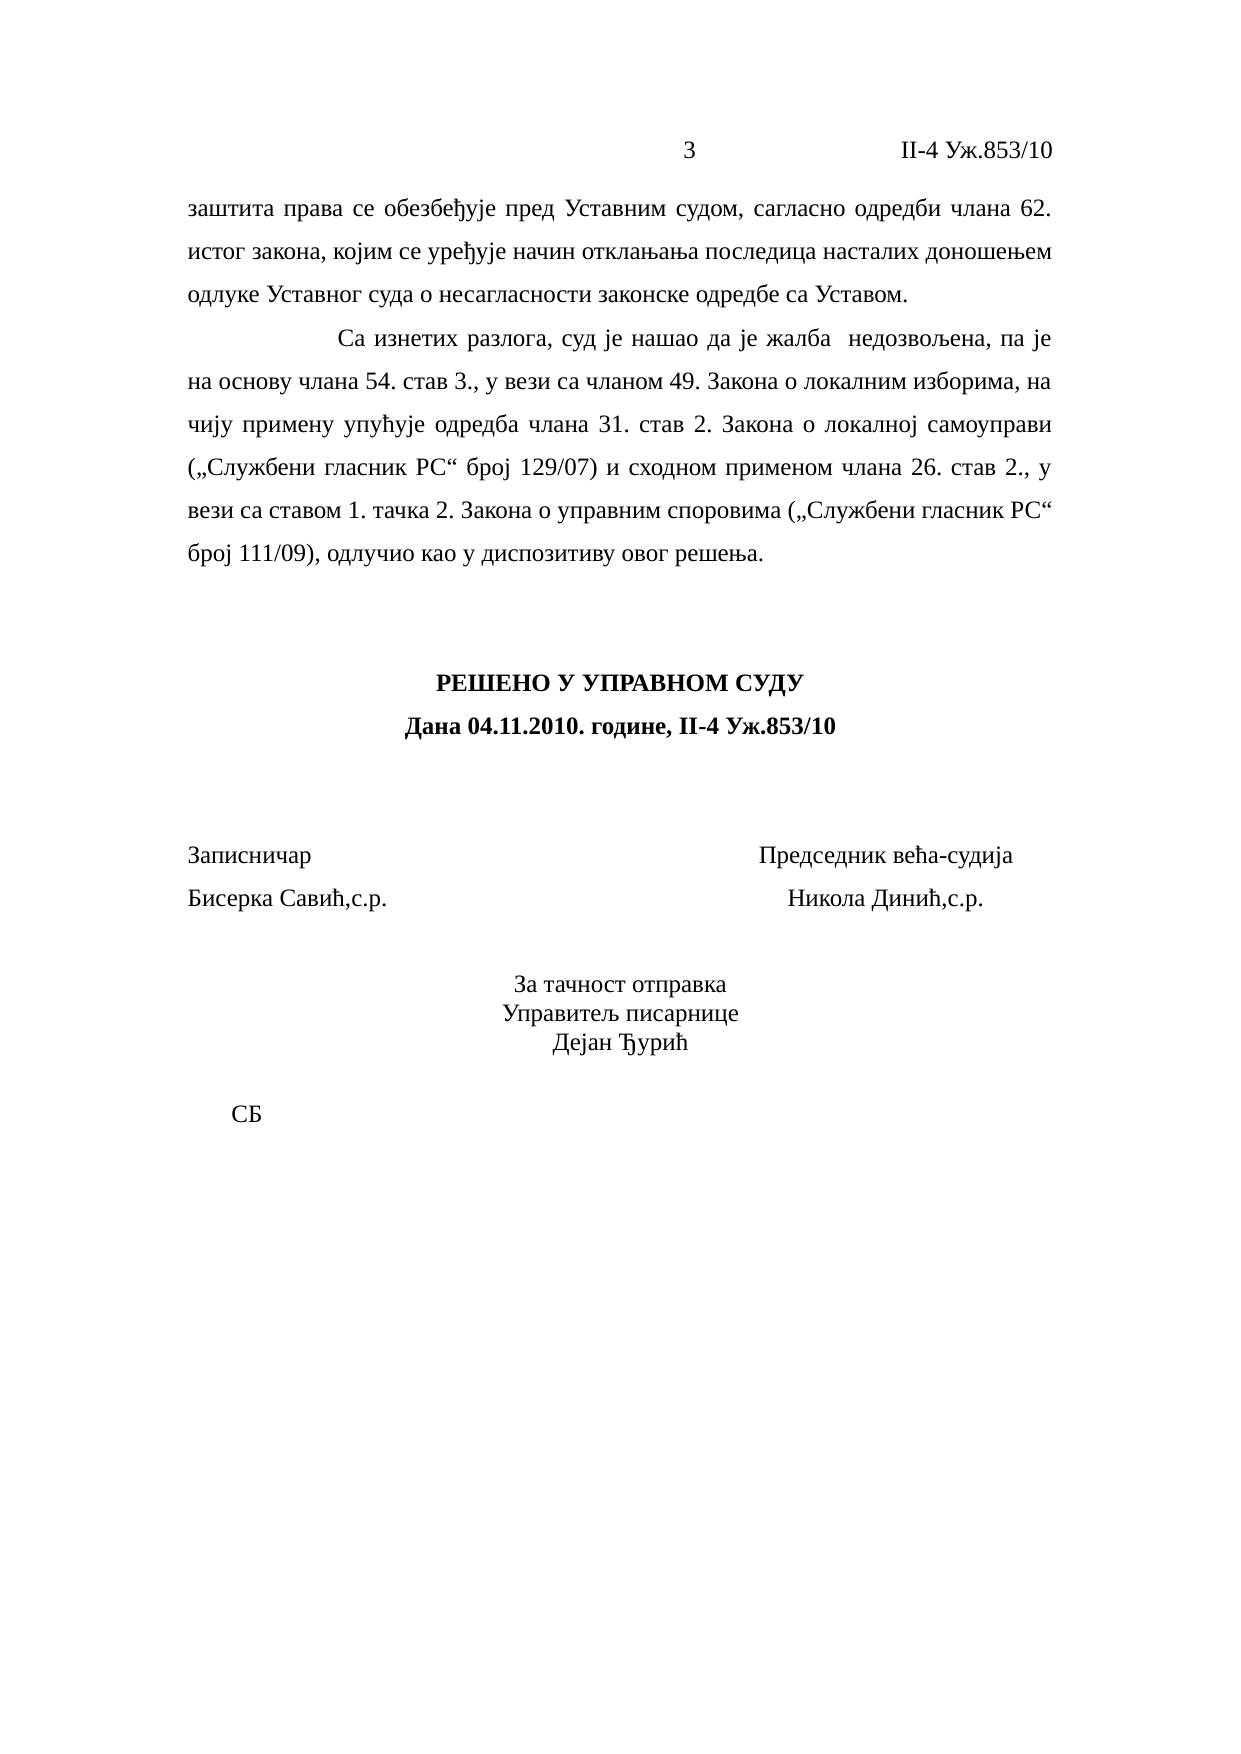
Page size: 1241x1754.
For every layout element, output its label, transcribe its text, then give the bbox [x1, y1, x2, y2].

text Са изнетих разлога, суд је нашао да је жалба недозвољена, па је на основу члана 54. став 3., у вези са чланом 49. Закона о локалним изборима, на чију примену упућује одредба члана 31. став 2. Закона о локалној самоуправи („Службени гласник РС“ број 129/07) и сходном применом члана 26. став 2., у вези са ставом 1. тачка 2. Закона о управним споровима („Службени гласник РС“ број 111/09), одлучио као у диспозитиву овог решења. [187, 323, 1053, 567]
text заштита права се обезбеђује пред Уставним судом, сагласно одредби члана 62. истог закона, којим се уређује начин отклањања последица насталих доношењем одлуке Уставног суда о несагласности законске одредбе са Уставом. [187, 193, 1053, 308]
text СБ [187, 1099, 1053, 1128]
text Записничар Председник већа-судија [187, 840, 1053, 869]
text За тачност отправка [187, 969, 1053, 998]
text РЕШЕНО У УПРАВНОМ СУДУ [187, 668, 1053, 696]
text Бисерка Савић,с.р. Никола Динић,с.р. [187, 883, 1053, 912]
text Дејан Ђурић [187, 1027, 1053, 1056]
text Управитељ писарнице [187, 998, 1053, 1027]
text Дана 04.11.2010. године, II-4 Уж.853/10 [187, 711, 1053, 739]
